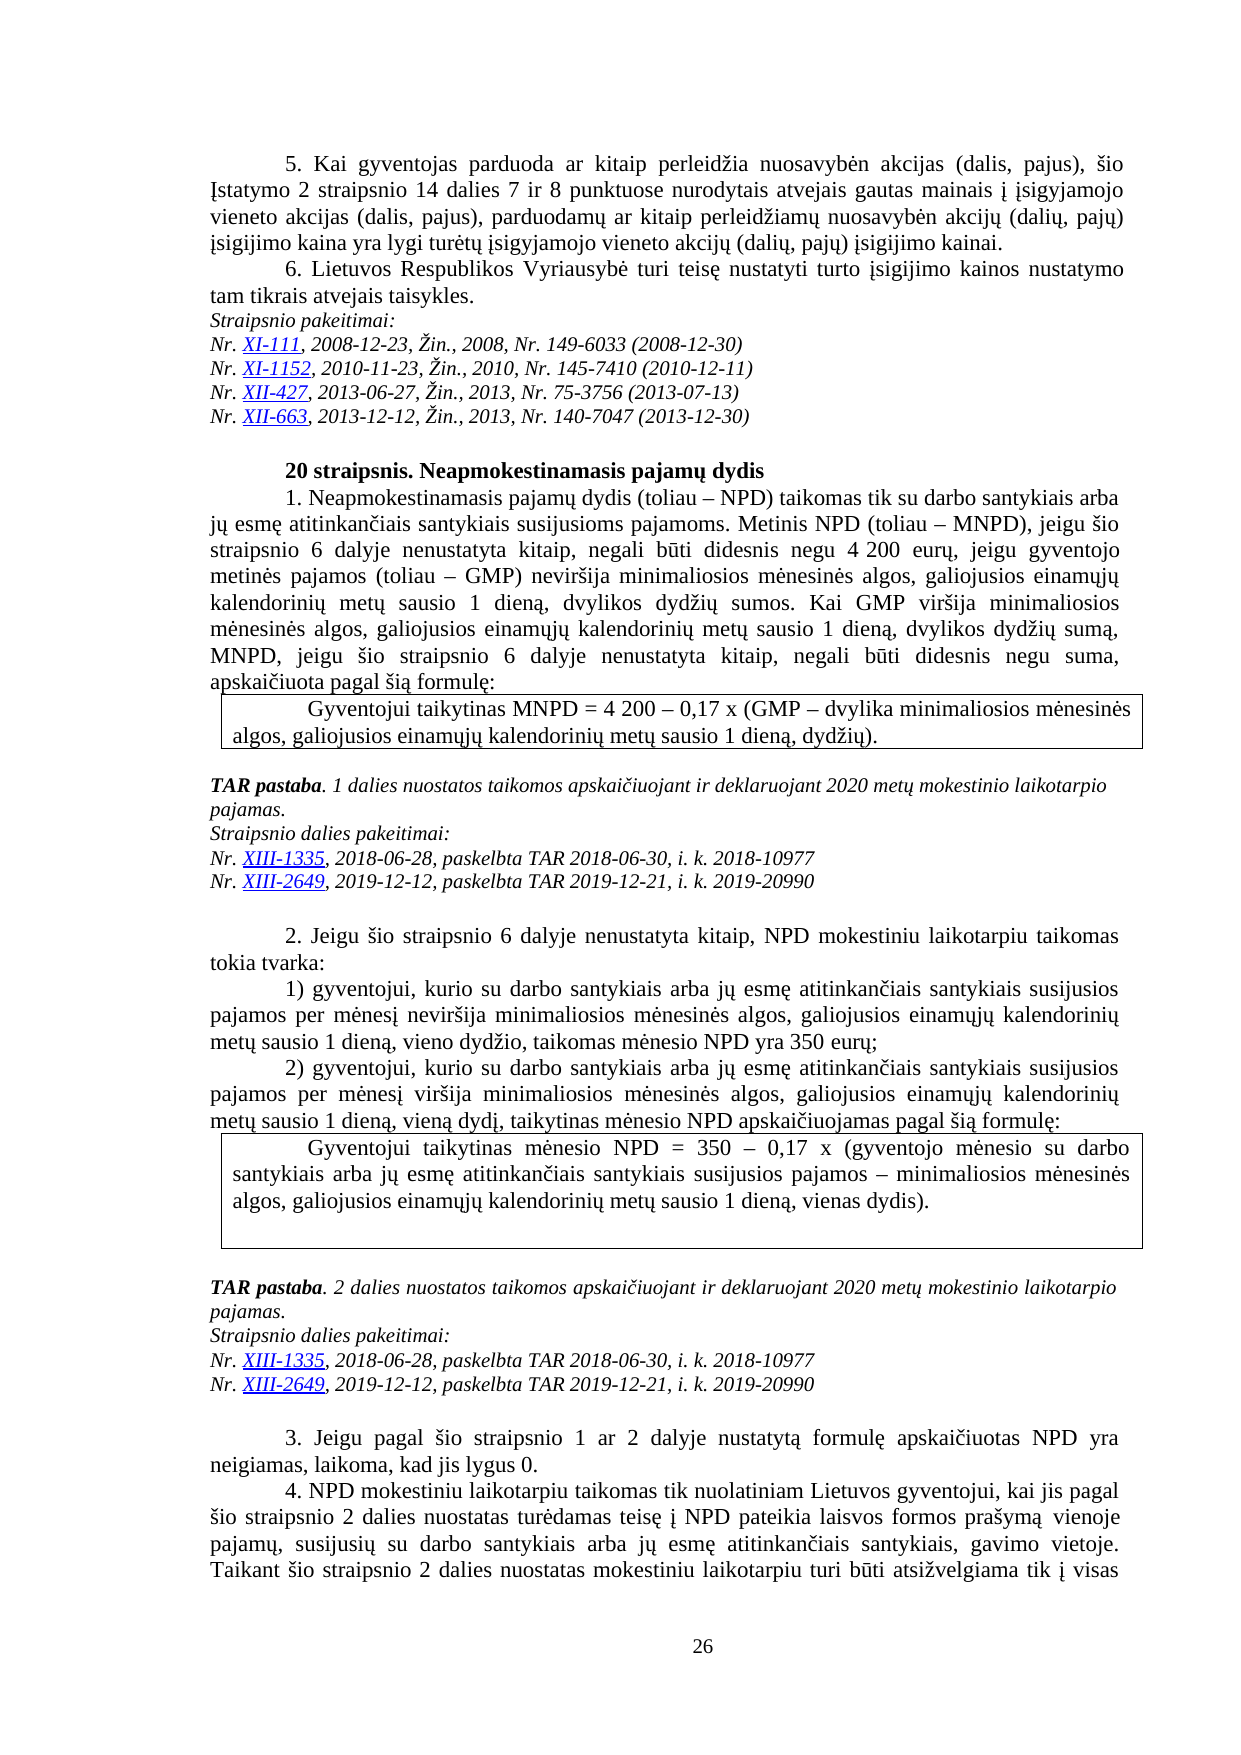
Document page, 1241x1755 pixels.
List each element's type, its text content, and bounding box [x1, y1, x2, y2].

text Nr. XIII-2649, 2019-12-12, paskelbta TAR 2019-12-21, i. k. 2019-20990 [210, 1372, 1120, 1396]
text 4. NPD mokestiniu laikotarpiu taikomas tik nuolatiniam Lietuvos gyventojui, kai jis pagal šio straipsnio 2 dalies nuostatas turėdamas teisę į NPD pateikia laisvos formos prašymą vienoje pajamų, susijusių su darbo santykiais arba jų esmę atitinkančiais santykiais, gavimo vietoje. Taikant šio straipsnio 2 dalies nuostatas mokestiniu laikotarpiu turi būti atsižvelgiama tik į visas [210, 1477, 1120, 1582]
text 1) gyventojui, kurio su darbo santykiais arba jų esmę atitinkančiais santykiais susijusios pajamos per mėnesį neviršija minimaliosios mėnesinės algos, galiojusios einamųjų kalendorinių metų sausio 1 dieną, vieno dydžio, taikomas mėnesio NPD yra 350 eurų; [210, 975, 1120, 1054]
text 3. Jeigu pagal šio straipsnio 1 ar 2 dalyje nustatytą formulę apskaičiuotas NPD yra neigiamas, laikoma, kad jis lygus 0. [210, 1424, 1120, 1477]
text Nr. XII-427, 2013-06-27, Žin., 2013, Nr. 75-3756 (2013-07-13) [210, 380, 1126, 404]
text Straipsnio pakeitimai: [210, 308, 1126, 332]
text Nr. XI-1152, 2010-11-23, Žin., 2010, Nr. 145-7410 (2010-12-11) [210, 356, 1126, 380]
text 2) gyventojui, kurio su darbo santykiais arba jų esmę atitinkančiais santykiais susijusios pajamos per mėnesį viršija minimaliosios mėnesinės algos, galiojusios einamųjų kalendorinių metų sausio 1 dieną, vieną dydį, taikytinas mėnesio NPD apskaičiuojamas pagal šią formulę: [210, 1054, 1120, 1133]
text 20 straipsnis. Neapmokestinamasis pajamų dydis [210, 457, 1120, 483]
table_header Gyventojui taikytinas mėnesio NPD = 350 – 0,17 x (gyventojo mėnesio su darbo santykiais arba jų esmę atitinkančiais santykiais susijusios pajamos – minimaliosios mėnesinės algos, galiojusios einamųjų kalendorinių metų sausio 1 dieną, vienas dydis). [222, 1134, 1142, 1248]
text Straipsnio dalies pakeitimai: [210, 821, 1120, 845]
text TAR pastaba. 2 dalies nuostatos taikomos apskaičiuojant ir deklaruojant 2020 metų mokestinio laikotarpio pajamas. [210, 1275, 1120, 1323]
text Nr. XIII-1335, 2018-06-28, paskelbta TAR 2018-06-30, i. k. 2018-10977 [210, 845, 1120, 869]
text 2. Jeigu šio straipsnio 6 dalyje nenustatyta kitaip, NPD mokestiniu laikotarpiu taikomas tokia tvarka: [210, 922, 1120, 975]
text 5. Kai gyventojas parduoda ar kitaip perleidžia nuosavybėn akcijas (dalis, pajus), šio Įstatymo 2 straipsnio 14 dalies 7 ir 8 punktuose nurodytais atvejais gautas mainais į įsigyjamojo vieneto akcijas (dalis, pajus), parduodamų ar kitaip perleidžiamų nuosavybėn akcijų (dalių, pajų) įsigijimo kaina yra lygi turėtų įsigyjamojo vieneto akcijų (dalių, pajų) įsigijimo kainai. [210, 150, 1126, 255]
text 6. Lietuvos Respublikos Vyriausybė turi teisę nustatyti turto įsigijimo kainos nustatymo tam tikrais atvejais taisykles. [210, 255, 1126, 308]
text 1. Neapmokestinamasis pajamų dydis (toliau – NPD) taikomas tik su darbo santykiais arba jų esmę atitinkančiais santykiais susijusioms pajamoms. Metinis NPD (toliau – MNPD), jeigu šio straipsnio 6 dalyje nenustatyta kitaip, negali būti didesnis negu 4 200 eurų, jeigu gyventojo metinės pajamos (toliau – GMP) neviršija minimaliosios mėnesinės algos, galiojusios einamųjų kalendorinių metų sausio 1 dieną, dvylikos dydžių sumos. Kai GMP viršija minimaliosios mėnesinės algos, galiojusios einamųjų kalendorinių metų sausio 1 dieną, dvylikos dydžių sumą, MNPD, jeigu šio straipsnio 6 dalyje nenustatyta kitaip, negali būti didesnis negu suma, apskaičiuota pagal šią formulę: [210, 483, 1120, 694]
text Nr. XII-663, 2013-12-12, Žin., 2013, Nr. 140-7047 (2013-12-30) [210, 404, 1126, 428]
text TAR pastaba. 1 dalies nuostatos taikomos apskaičiuojant ir deklaruojant 2020 metų mokestinio laikotarpio pajamas. [210, 773, 1120, 821]
text Nr. XI-111, 2008-12-23, Žin., 2008, Nr. 149-6033 (2008-12-30) [210, 332, 1126, 356]
text Nr. XIII-1335, 2018-06-28, paskelbta TAR 2018-06-30, i. k. 2018-10977 [210, 1347, 1120, 1372]
table_header Gyventojui taikytinas MNPD = 4 200 – 0,17 x (GMP – dvylika minimaliosios mėnesinės algos, galiojusios einamųjų kalendorinių metų sausio 1 dieną, dydžių). [222, 695, 1142, 748]
text Straipsnio dalies pakeitimai: [210, 1323, 1120, 1347]
text Nr. XIII-2649, 2019-12-12, paskelbta TAR 2019-12-21, i. k. 2019-20990 [210, 869, 1120, 893]
